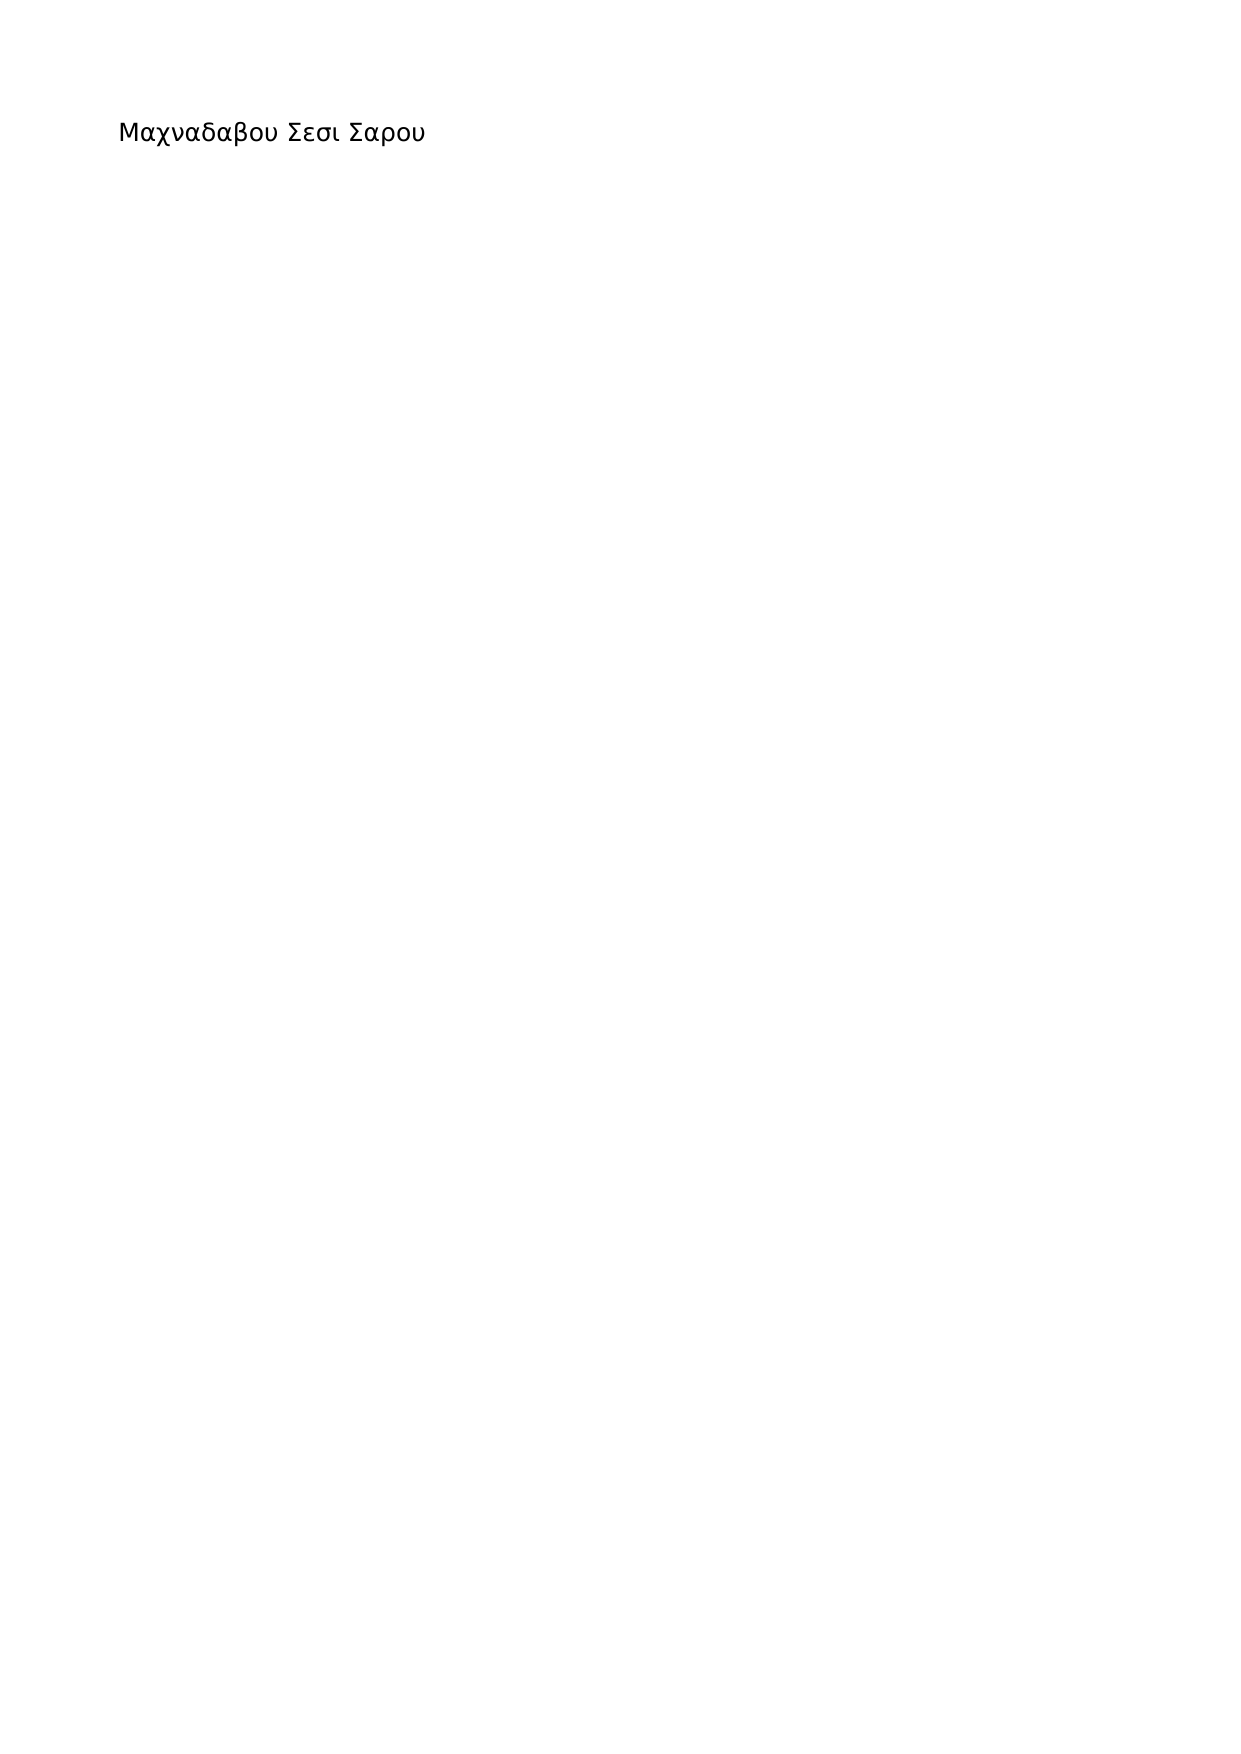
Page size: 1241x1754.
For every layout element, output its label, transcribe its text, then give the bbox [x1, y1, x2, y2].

text Μαχναδαβου Σεσι Σαρου [118, 118, 1122, 147]
